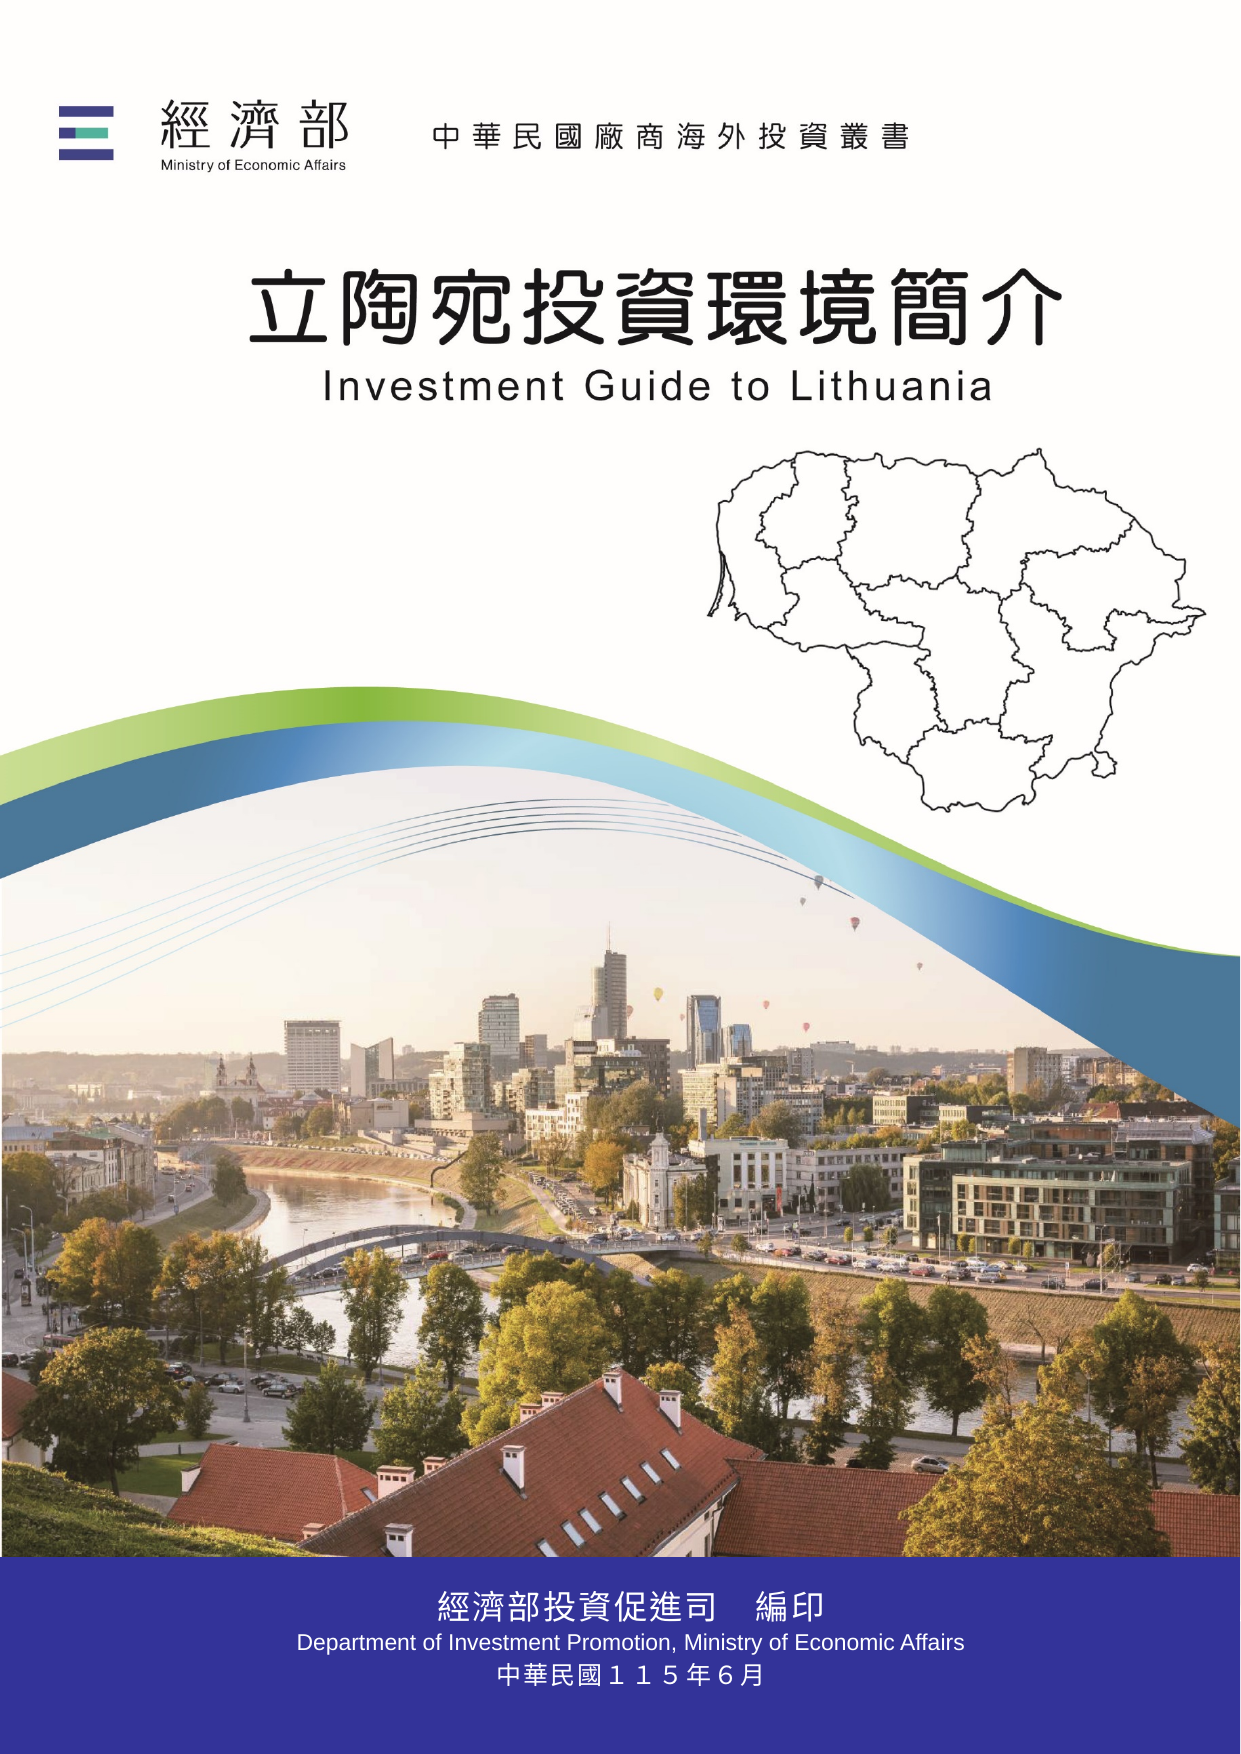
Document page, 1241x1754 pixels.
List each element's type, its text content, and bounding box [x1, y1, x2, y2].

text 中華民國１１５年６月 [0, 1655, 1240, 1691]
text 經濟部投資促進司 編印 [0, 1581, 1240, 1629]
picture [0, 0, 1241, 1754]
text Department of Investment Promotion, Ministry of Economic Affairs [0, 1629, 1240, 1655]
